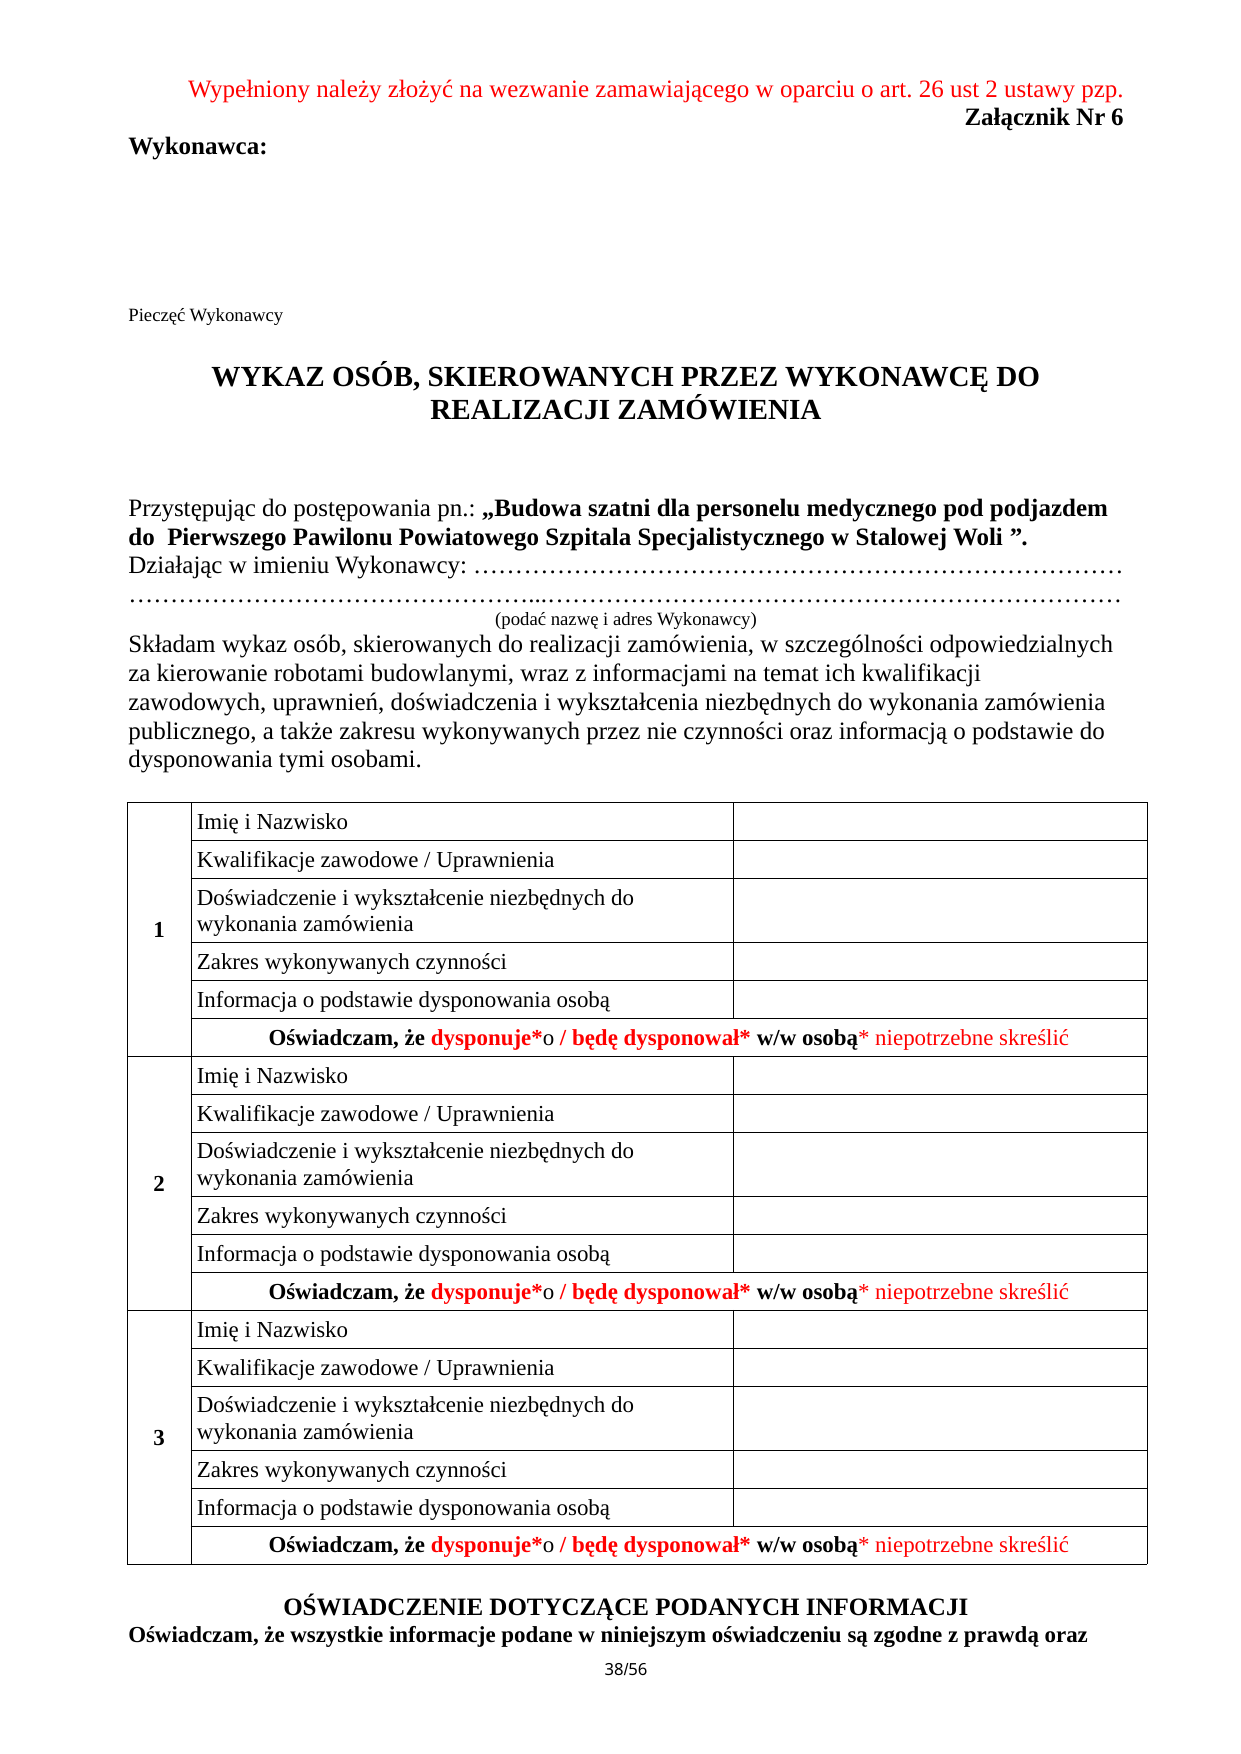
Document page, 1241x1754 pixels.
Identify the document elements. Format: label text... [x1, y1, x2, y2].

table_cell Oświadczam, że dysponuje*o / będę dysponował* w/w osobą* niepotrzebne skreślić [192, 1019, 1147, 1056]
table_cell Oświadczam, że dysponuje*o / będę dysponował* w/w osobą* niepotrzebne skreślić [192, 1273, 1147, 1310]
table_cell Kwalifikacje zawodowe / Uprawnienia [192, 841, 733, 878]
table_cell Doświadczenie i wykształcenie niezbędnych do wykonania zamówienia [192, 879, 733, 942]
table_cell [734, 841, 1147, 878]
table_cell [734, 1349, 1147, 1386]
table_header 1 [128, 803, 191, 1056]
table_cell Informacja o podstawie dysponowania osobą [192, 1489, 733, 1526]
text …………………………………………...…………………………………………………………… [128, 579, 1123, 608]
table_cell 2 [128, 1057, 191, 1310]
table_cell Imię i Nazwisko [192, 1311, 733, 1348]
table_cell [734, 1133, 1147, 1196]
table_cell Kwalifikacje zawodowe / Uprawnienia [192, 1349, 733, 1386]
table_cell [734, 981, 1147, 1018]
table_cell [734, 1451, 1147, 1488]
table_cell Doświadczenie i wykształcenie niezbędnych do wykonania zamówienia [192, 1387, 733, 1450]
table_cell Imię i Nazwisko [192, 1057, 733, 1094]
table_cell Kwalifikacje zawodowe / Uprawnienia [192, 1095, 733, 1132]
table_cell [734, 943, 1147, 980]
table_cell [734, 1311, 1147, 1348]
table_header Imię i Nazwisko [192, 803, 733, 840]
text OŚWIADCZENIE DOTYCZĄCE PODANYCH INFORMACJI [128, 1592, 1123, 1621]
table_cell 3 [128, 1311, 191, 1564]
text Działając w imieniu Wykonawcy: …………………………………………………………………… [128, 551, 1123, 579]
table_cell Zakres wykonywanych czynności [192, 1451, 733, 1488]
text Wykonawca: [128, 131, 1123, 160]
text Wypełniony należy złożyć na wezwanie zamawiającego w oparciu o art. 26 ust 2 ustawy pzp. [128, 74, 1123, 102]
table_cell Oświadczam, że dysponuje*o / będę dysponował* w/w osobą* niepotrzebne skreślić [192, 1527, 1147, 1564]
text (podać nazwę i adres Wykonawcy) [128, 608, 1123, 629]
table_cell Zakres wykonywanych czynności [192, 943, 733, 980]
table_cell Informacja o podstawie dysponowania osobą [192, 1235, 733, 1272]
table_cell [734, 1235, 1147, 1272]
text Pieczęć Wykonawcy [128, 304, 1123, 325]
table_cell [734, 1057, 1147, 1094]
text WYKAZ OSÓB, SKIEROWANYCH PRZEZ WYKONAWCĘ DO REALIZACJI ZAMÓWIENIA [128, 359, 1123, 426]
table_cell [734, 1489, 1147, 1526]
text Oświadczam, że wszystkie informacje podane w niniejszym oświadczeniu są zgodne z prawdą oraz [128, 1621, 1123, 1648]
text Załącznik Nr 6 [128, 102, 1123, 131]
table_cell Doświadczenie i wykształcenie niezbędnych do wykonania zamówienia [192, 1133, 733, 1196]
table_cell Informacja o podstawie dysponowania osobą [192, 981, 733, 1018]
table_cell [734, 1197, 1147, 1234]
table_cell [734, 1387, 1147, 1450]
table_cell Zakres wykonywanych czynności [192, 1197, 733, 1234]
table_cell [734, 879, 1147, 942]
text Składam wykaz osób, skierowanych do realizacji zamówienia, w szczególności odpowiedzialnych za kierowanie robotami budowlanymi, wraz z informacjami na temat ich kwalifikacji zawodowych, uprawnień, doświadczenia i wykształcenia niezbędnych do wykonania zamówienia publicznego, a także zakresu wykonywanych przez nie czynności oraz informacją o podstawie do dysponowania tymi osobami. [128, 629, 1123, 773]
table_cell [734, 1095, 1147, 1132]
table_header [734, 803, 1147, 840]
text Przystępując do postępowania pn.: „Budowa szatni dla personelu medycznego pod podjazdem do Pierwszego Pawilonu Powiatowego Szpitala Specjalistycznego w Stalowej Woli ”. [128, 493, 1123, 551]
